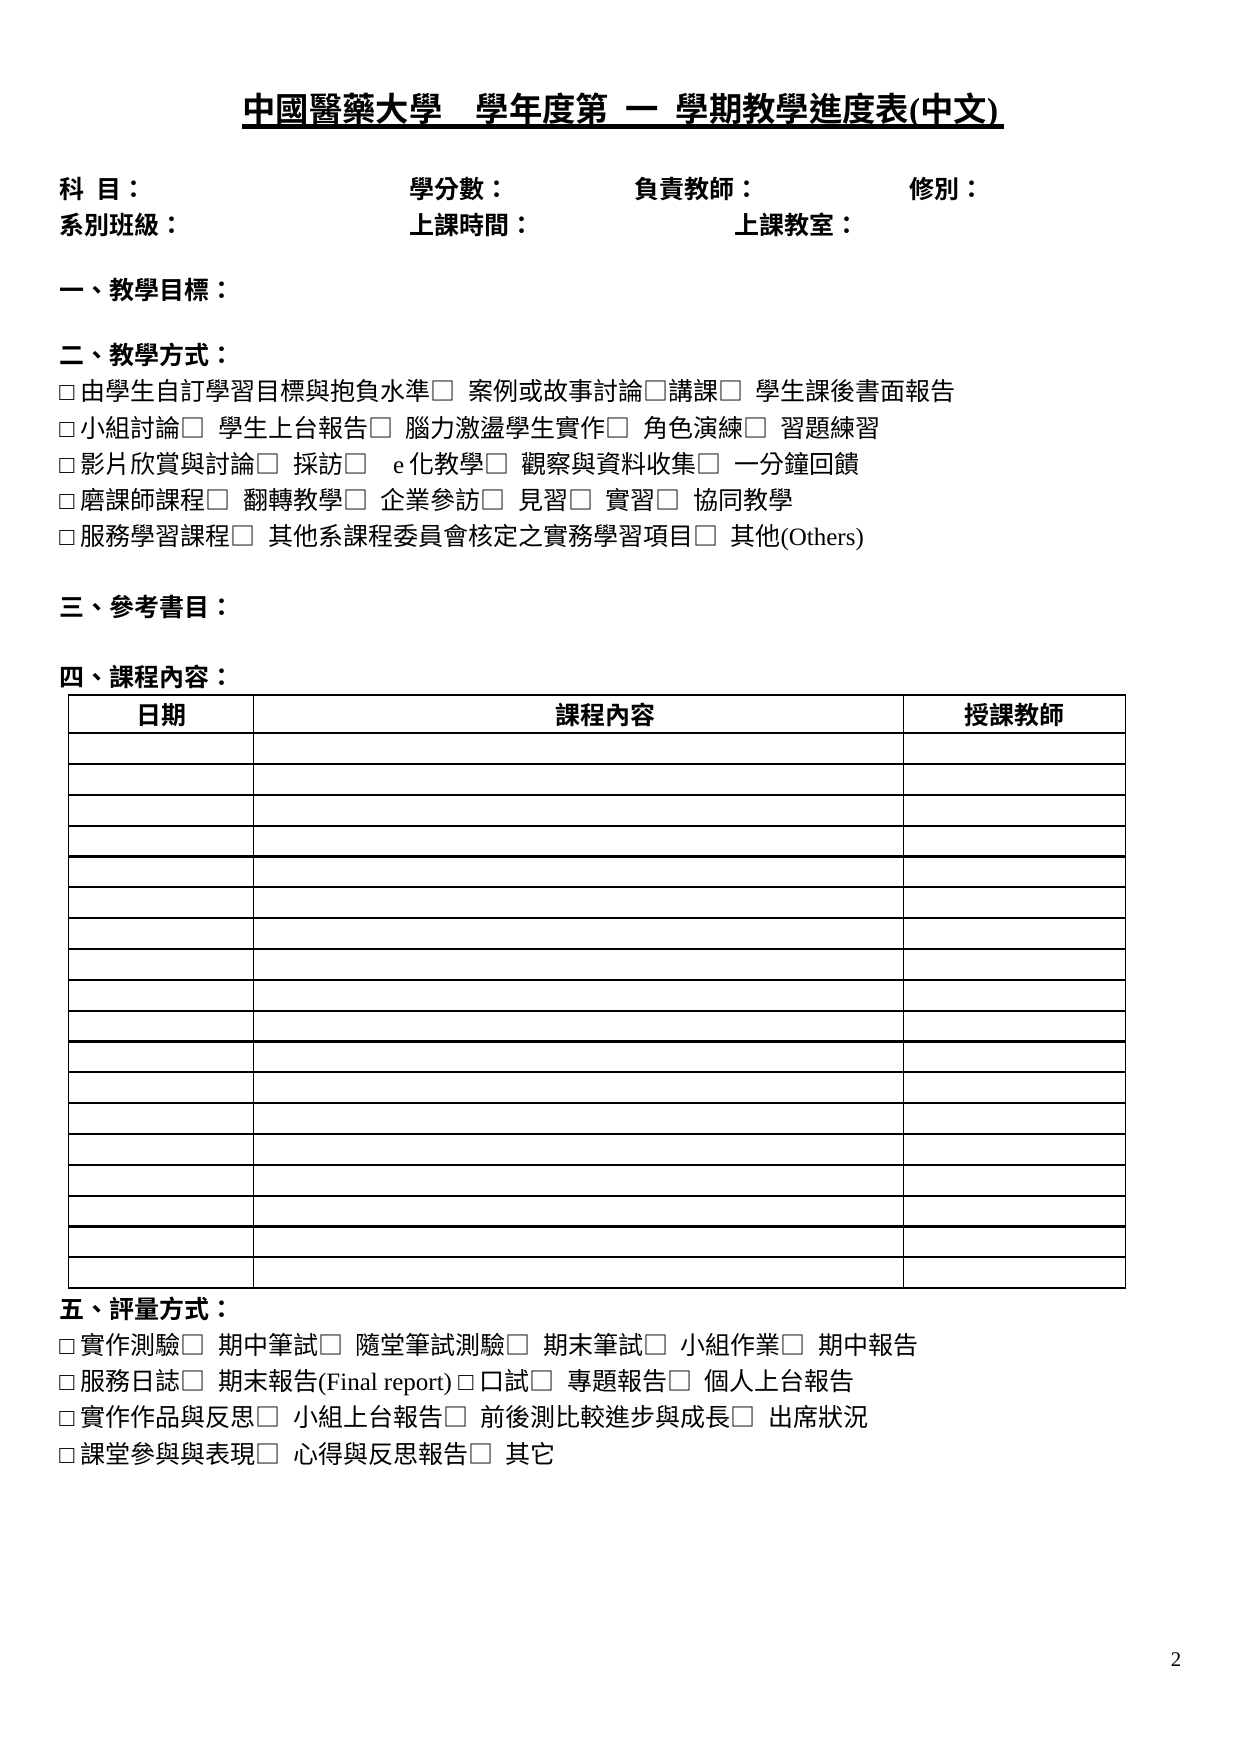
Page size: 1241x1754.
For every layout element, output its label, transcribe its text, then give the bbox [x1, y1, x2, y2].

text 系別班級： 上課時間： 上課教室： [59, 206, 1181, 242]
table_cell [69, 1073, 253, 1102]
table_cell [69, 827, 253, 855]
table_cell [254, 1073, 903, 1102]
table_cell [904, 1258, 1125, 1287]
table_cell [904, 1012, 1125, 1040]
text 三、參考書目： [59, 587, 1181, 623]
table_cell [904, 888, 1125, 917]
table_cell [254, 1012, 903, 1040]
table_cell [904, 1104, 1125, 1133]
table_cell [904, 919, 1125, 948]
table_cell [254, 1228, 903, 1256]
table_cell [254, 981, 903, 1009]
table_cell [904, 796, 1125, 824]
table_cell [904, 858, 1125, 886]
table_cell [254, 1258, 903, 1287]
table_cell [904, 981, 1125, 1009]
table_cell [254, 765, 903, 794]
text □ 實作作品與反思□ 小組上台報告□ 前後測比較進步與成長□ 出席狀況 [59, 1398, 1181, 1434]
table_cell [904, 1135, 1125, 1164]
table_cell [69, 1166, 253, 1194]
table_cell [254, 1104, 903, 1133]
table_header 課程內容 [254, 696, 903, 732]
table_cell [69, 919, 253, 948]
table_cell [254, 1135, 903, 1164]
text 五、評量方式： [59, 1289, 1181, 1325]
table_cell [904, 1197, 1125, 1225]
table_header 授課教師 [904, 696, 1125, 732]
text 四、課程內容： [59, 657, 1181, 694]
table_cell [69, 796, 253, 824]
table_cell [254, 1197, 903, 1225]
table_cell [254, 827, 903, 855]
table_cell [69, 765, 253, 794]
text □ 實作測驗□ 期中筆試□ 隨堂筆試測驗□ 期末筆試□ 小組作業□ 期中報告 [59, 1325, 1181, 1362]
table_cell [904, 827, 1125, 855]
text □ 由學生自訂學習目標與抱負水準□ 案例或故事討論□講課□ 學生課後書面報告 [59, 372, 1181, 408]
table_cell [69, 981, 253, 1009]
table_cell [69, 1104, 253, 1133]
table_cell [69, 950, 253, 979]
text □ 服務日誌□ 期末報告(Final report) □ 口試□ 專題報告□ 個人上台報告 [59, 1362, 1181, 1398]
table_cell [254, 734, 903, 763]
text 一、教學目標： [59, 271, 1181, 307]
table_cell [69, 1197, 253, 1225]
table_cell [69, 1228, 253, 1256]
text □ 影片欣賞與討論□ 採訪□ e化教學□ 觀察與資料收集□ 一分鐘回饋 [59, 444, 1181, 481]
table_cell [904, 950, 1125, 979]
table_cell [69, 1043, 253, 1071]
table_cell [254, 950, 903, 979]
table_cell [254, 858, 903, 886]
table_header 日期 [69, 696, 253, 732]
table_cell [254, 919, 903, 948]
table_cell [69, 1012, 253, 1040]
text 中國醫藥大學 學年度第 一 學期教學進度表(中文) [59, 83, 1181, 131]
text □ 課堂參與與表現□ 心得與反思報告□ 其它 [59, 1434, 1181, 1470]
text □ 服務學習課程□ 其他系課程委員會核定之實務學習項目□ 其他(Others) [59, 517, 1181, 553]
text 二、教學方式： [59, 336, 1181, 372]
table_cell [69, 734, 253, 763]
table_cell [69, 1135, 253, 1164]
table_cell [904, 1073, 1125, 1102]
text 科 目： 學分數： 負責教師： 修別： [59, 169, 1181, 206]
table_cell [69, 1258, 253, 1287]
table_cell [254, 888, 903, 917]
text □ 磨課師課程□ 翻轉教學□ 企業參訪□ 見習□ 實習□ 協同教學 [59, 481, 1181, 517]
table_cell [904, 734, 1125, 763]
table_cell [69, 888, 253, 917]
table_cell [904, 1043, 1125, 1071]
table_cell [904, 765, 1125, 794]
table_cell [254, 1043, 903, 1071]
table_cell [254, 1166, 903, 1194]
table_cell [254, 796, 903, 824]
table_cell [904, 1166, 1125, 1194]
text □ 小組討論□ 學生上台報告□ 腦力激盪學生實作□ 角色演練□ 習題練習 [59, 408, 1181, 444]
table_cell [69, 858, 253, 886]
table_cell [904, 1228, 1125, 1256]
